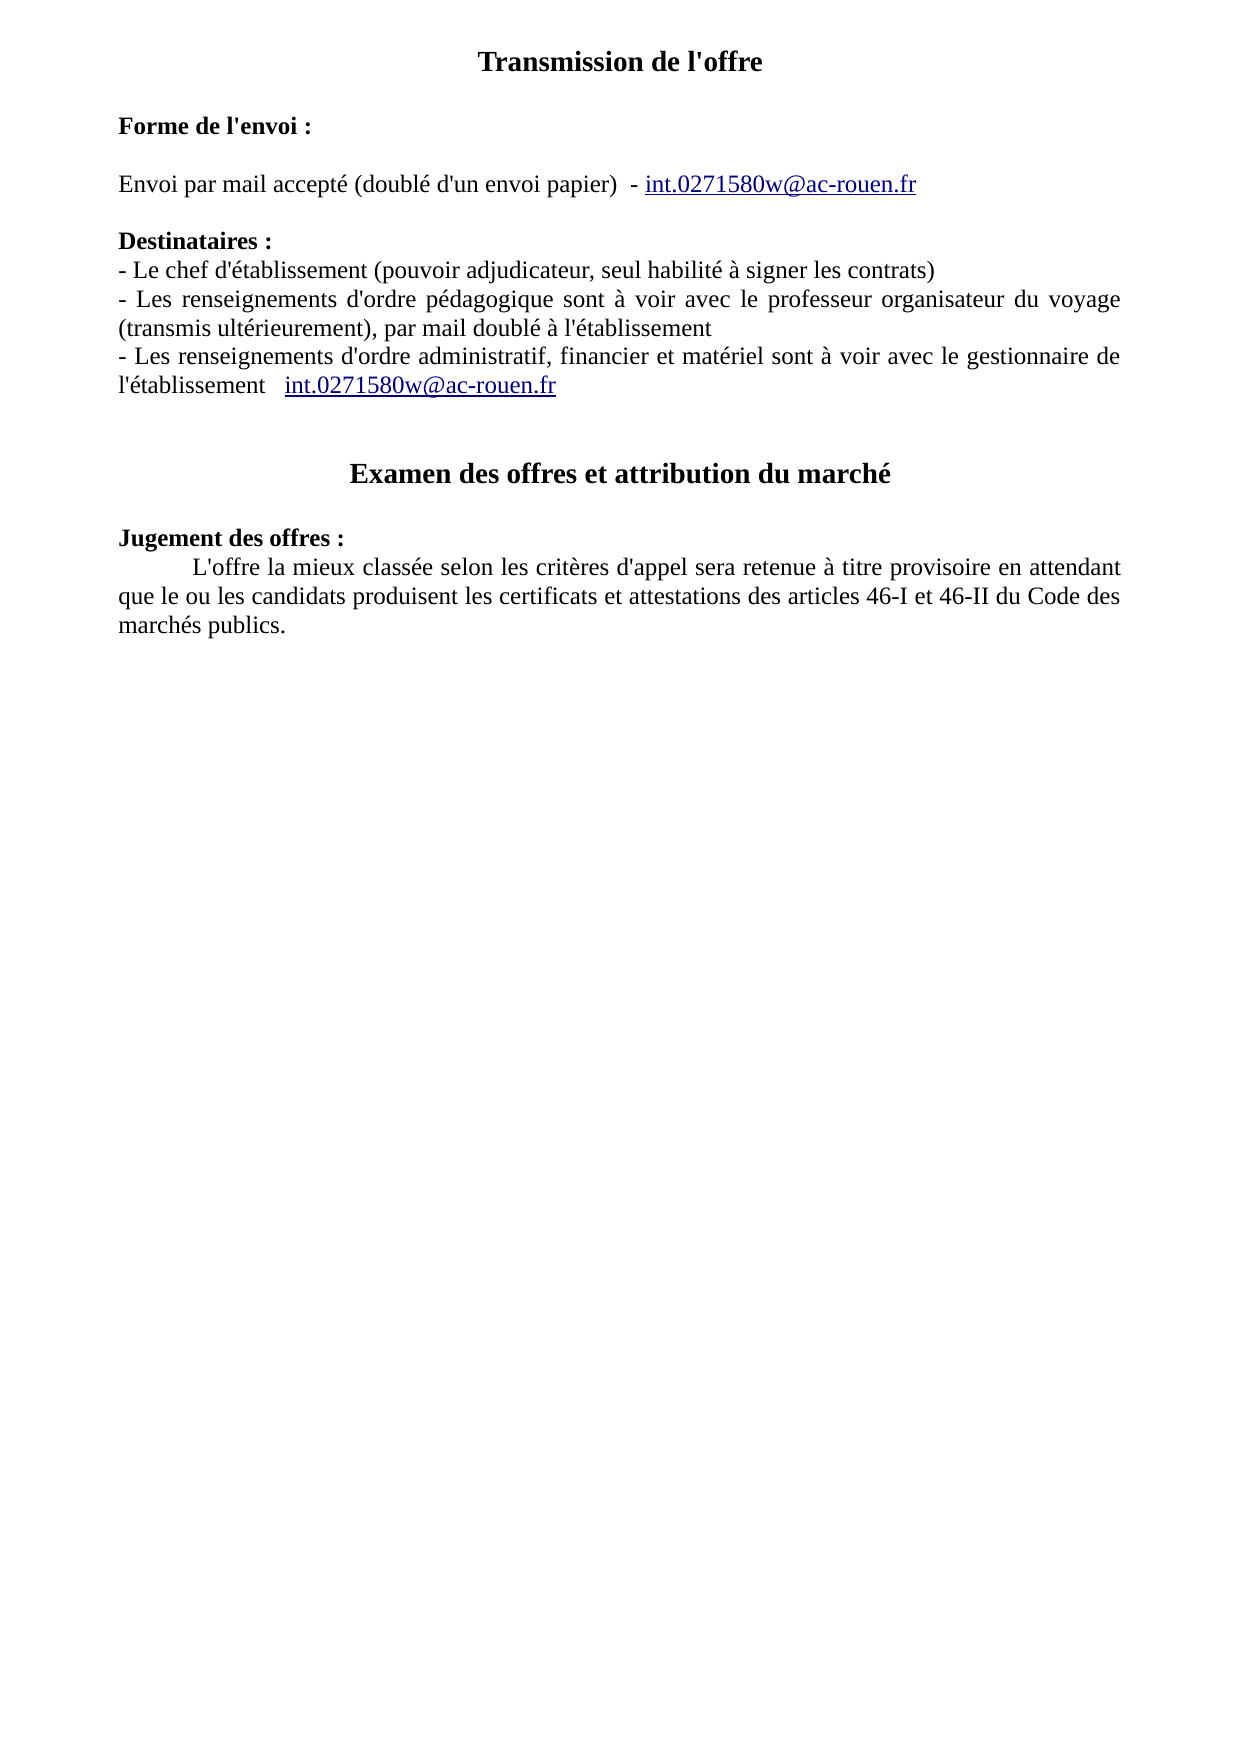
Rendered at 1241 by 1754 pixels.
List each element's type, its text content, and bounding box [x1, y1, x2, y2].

text Examen des offres et attribution du marché [118, 456, 1122, 490]
text - Les renseignements d'ordre pédagogique sont à voir avec le professeur organisateur du voyage (transmis ultérieurement), par mail doublé à l'établissement [118, 284, 1122, 341]
text Jugement des offres : [118, 523, 1122, 552]
text Transmission de l'offre [118, 44, 1122, 78]
text - Les renseignements d'ordre administratif, financier et matériel sont à voir avec le gestionnaire de l'établissement int.0271580w@ac-rouen.fr [118, 341, 1122, 399]
text - Le chef d'établissement (pouvoir adjudicateur, seul habilité à signer les contrats) [118, 255, 1122, 284]
text Forme de l'envoi : [118, 111, 1122, 140]
text Destinataires : [118, 226, 1122, 255]
text L'offre la mieux classée selon les critères d'appel sera retenue à titre provisoire en attendant que le ou les candidats produisent les certificats et attestations des articles 46-I et 46-II du Code des marchés publics. [118, 552, 1122, 638]
text Envoi par mail accepté (doublé d'un envoi papier) - int.0271580w@ac-rouen.fr [118, 169, 1122, 198]
